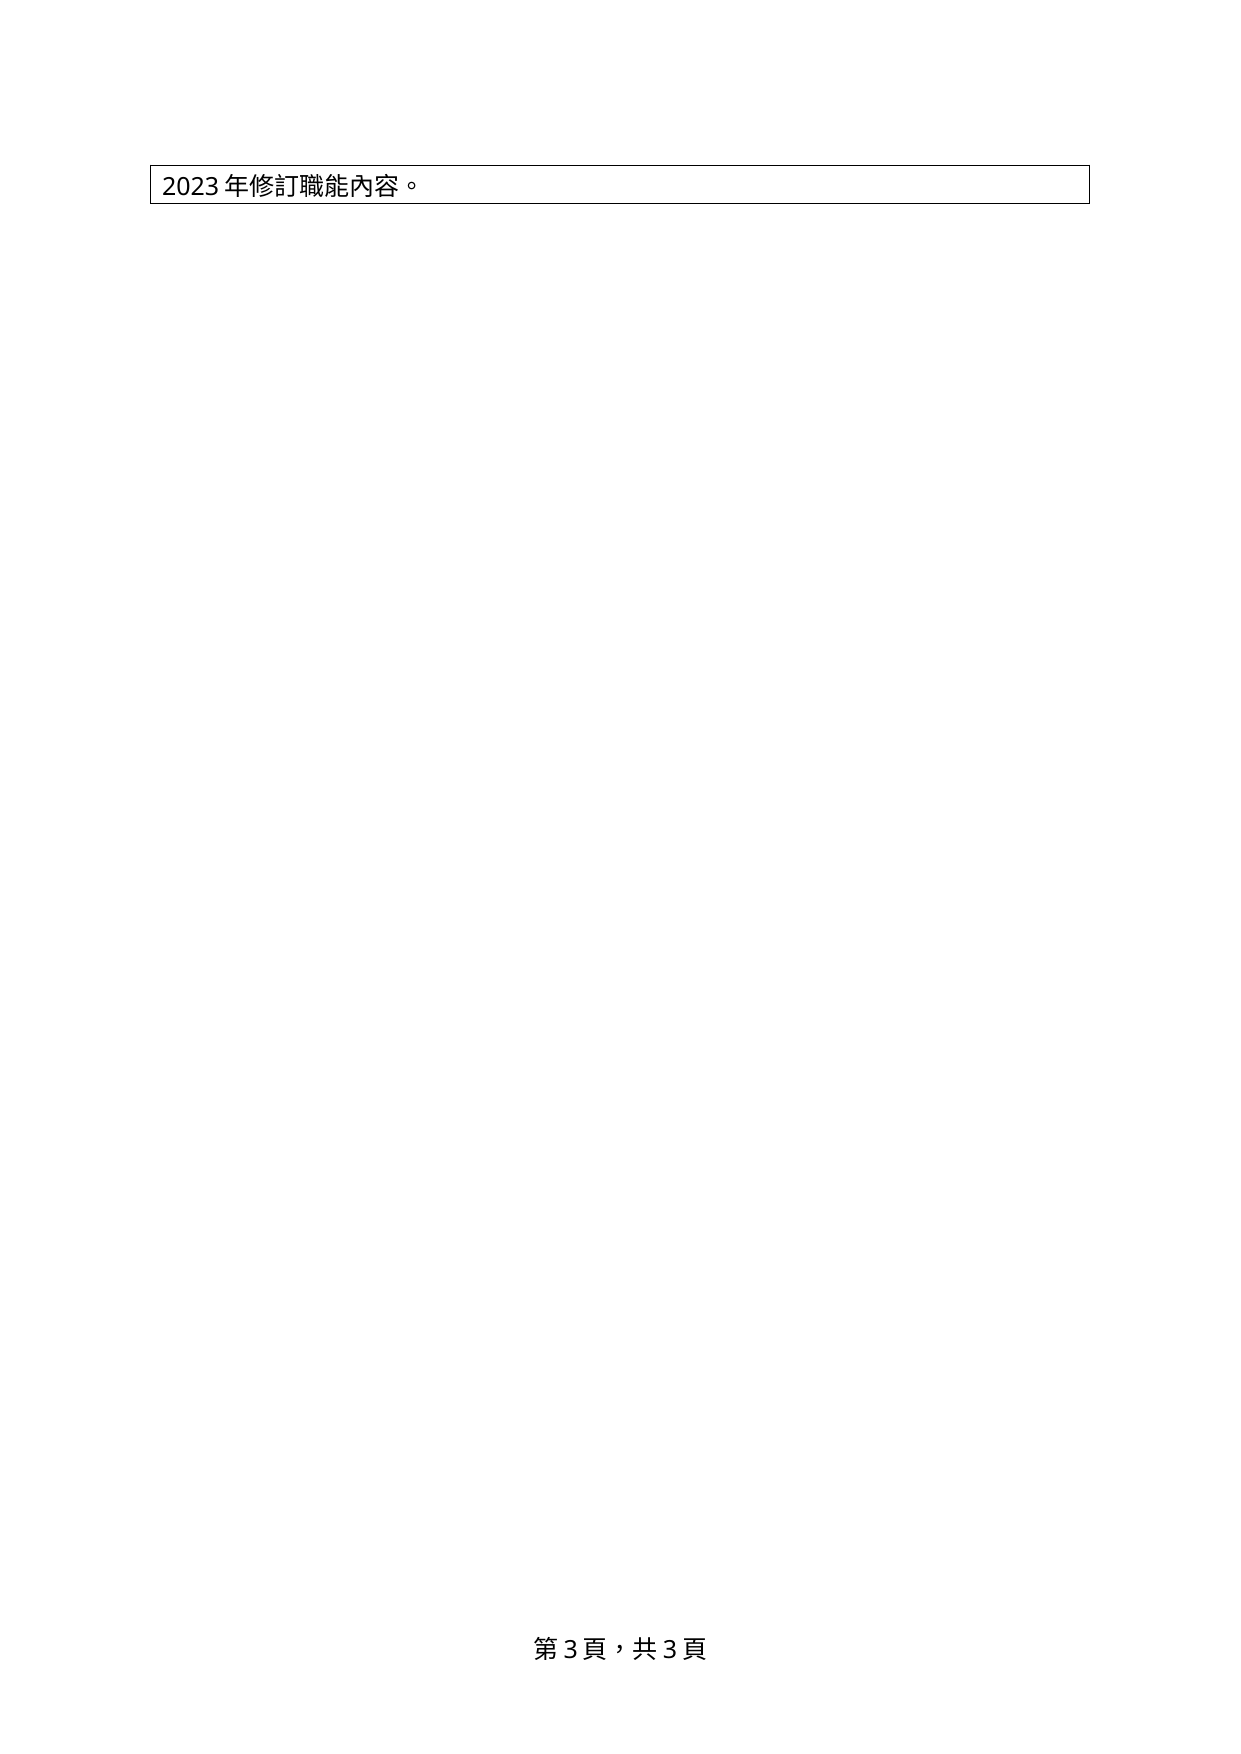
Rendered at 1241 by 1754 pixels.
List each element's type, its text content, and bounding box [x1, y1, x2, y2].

table_cell 2023年修訂職能內容。 [151, 166, 1089, 203]
